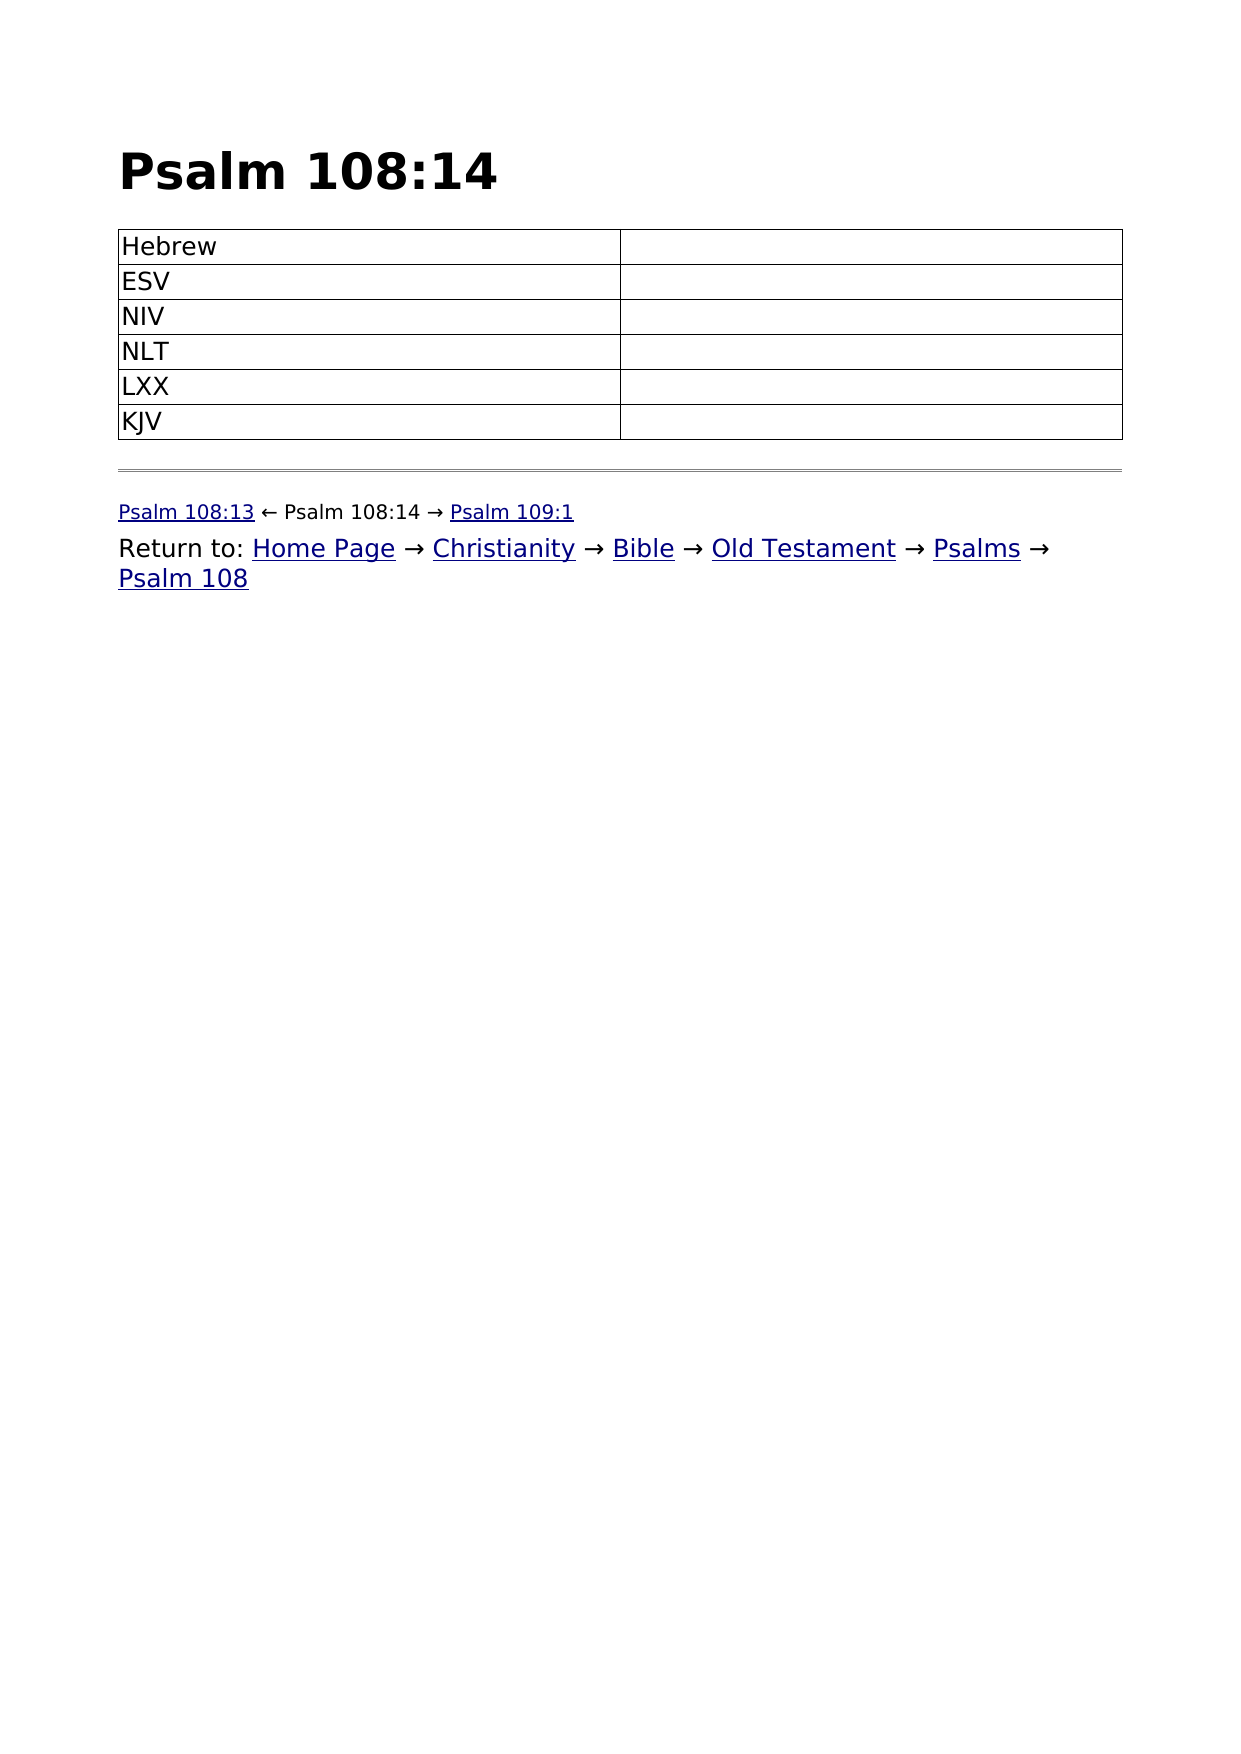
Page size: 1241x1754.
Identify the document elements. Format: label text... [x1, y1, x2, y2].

table_cell [621, 370, 1122, 404]
table_cell [621, 335, 1122, 369]
subtitle Psalm 108:14 [118, 143, 1122, 201]
text Return to: Home Page → Christianity → Bible → Old Testament → Psalms → Psalm 108 [118, 534, 1122, 593]
table_cell NLT [119, 335, 620, 369]
table_header Hebrew [119, 230, 620, 264]
table_cell [621, 265, 1122, 299]
table_cell [621, 300, 1122, 334]
table_header [621, 230, 1122, 264]
table_cell [621, 405, 1122, 439]
text Psalm 108:13 ← Psalm 108:14 → Psalm 109:1 [118, 501, 1122, 534]
table_cell ESV [119, 265, 620, 299]
table_cell KJV [119, 405, 620, 439]
table_cell NIV [119, 300, 620, 334]
table_cell LXX [119, 370, 620, 404]
